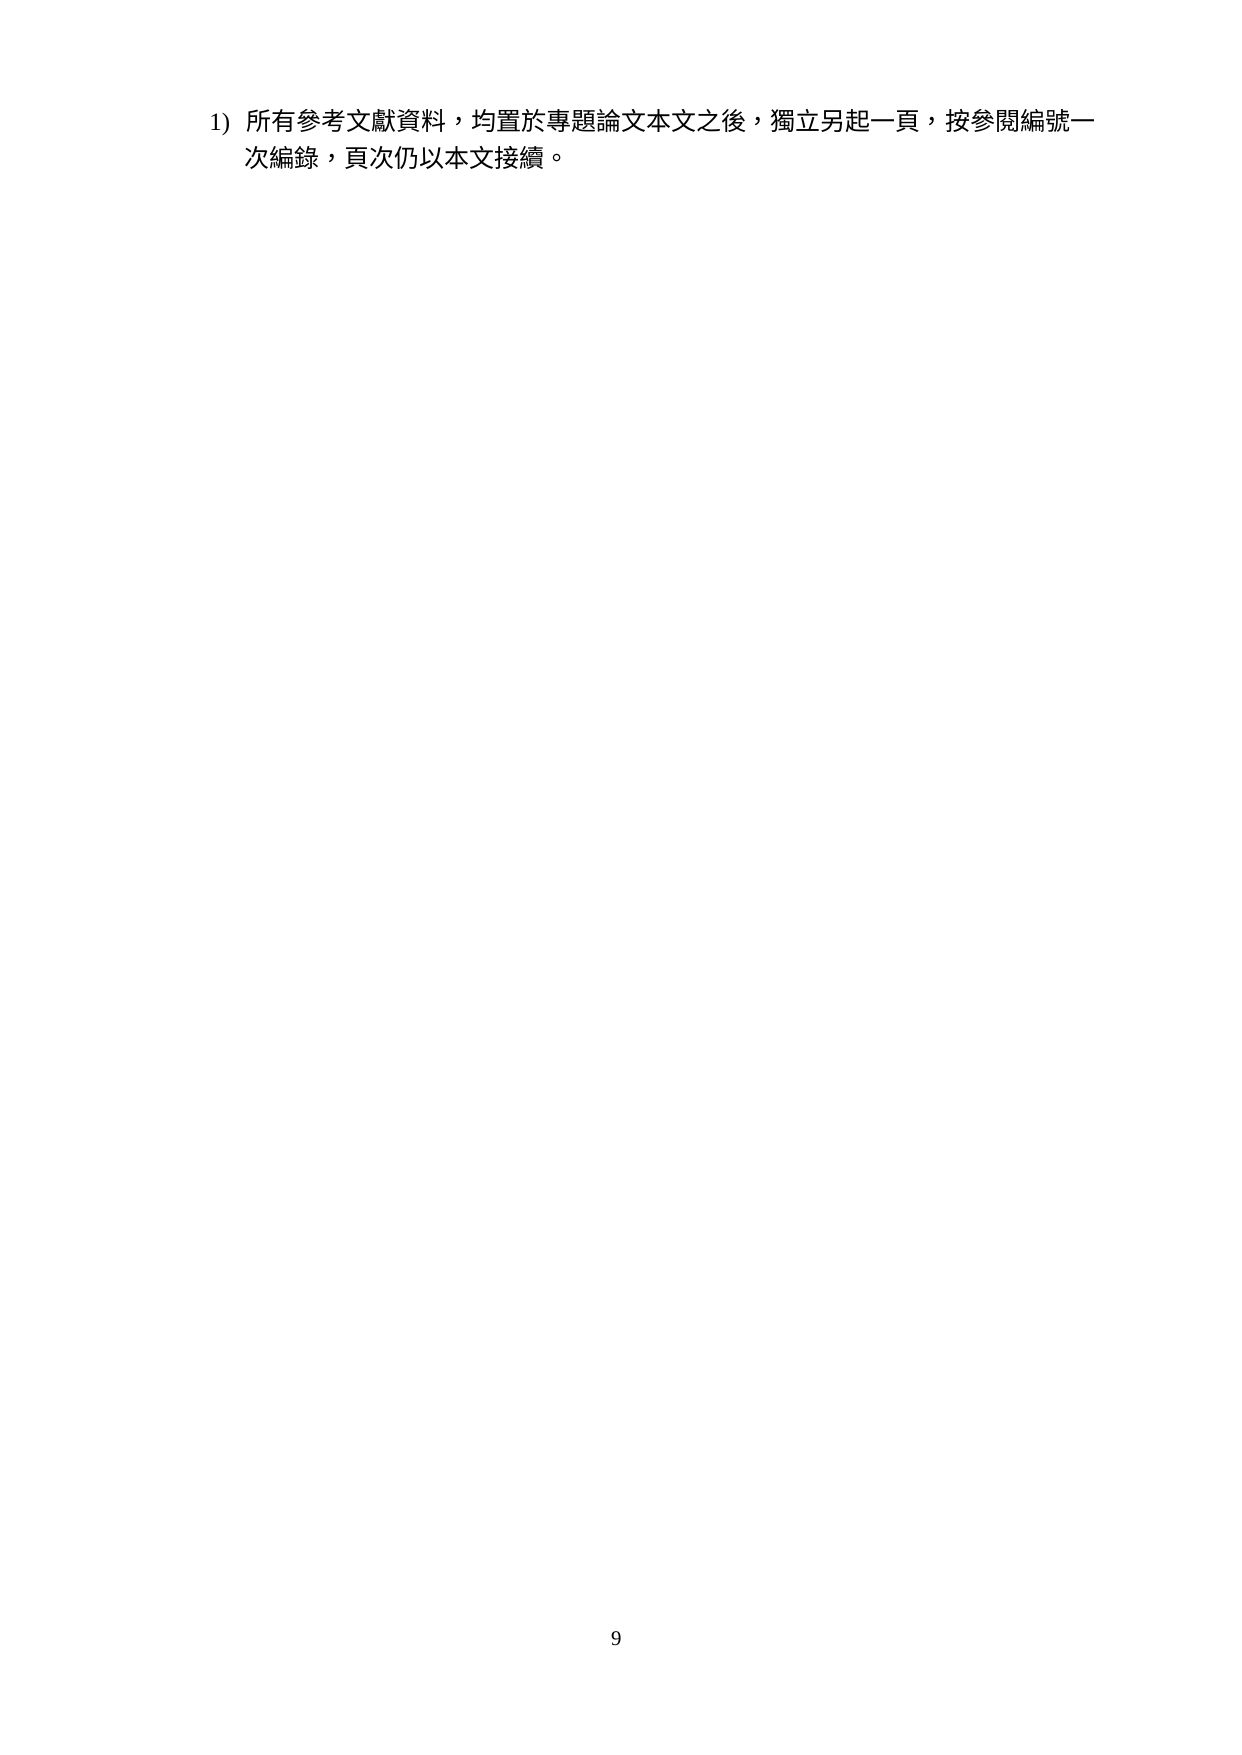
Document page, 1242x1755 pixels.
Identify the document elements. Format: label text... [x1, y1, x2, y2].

text 1) 所有參考文獻資料，均置於專題論文本文之後，獨立另起一頁，按參閱編號一 次編錄，頁次仍以本文接續。 [209, 100, 1102, 175]
